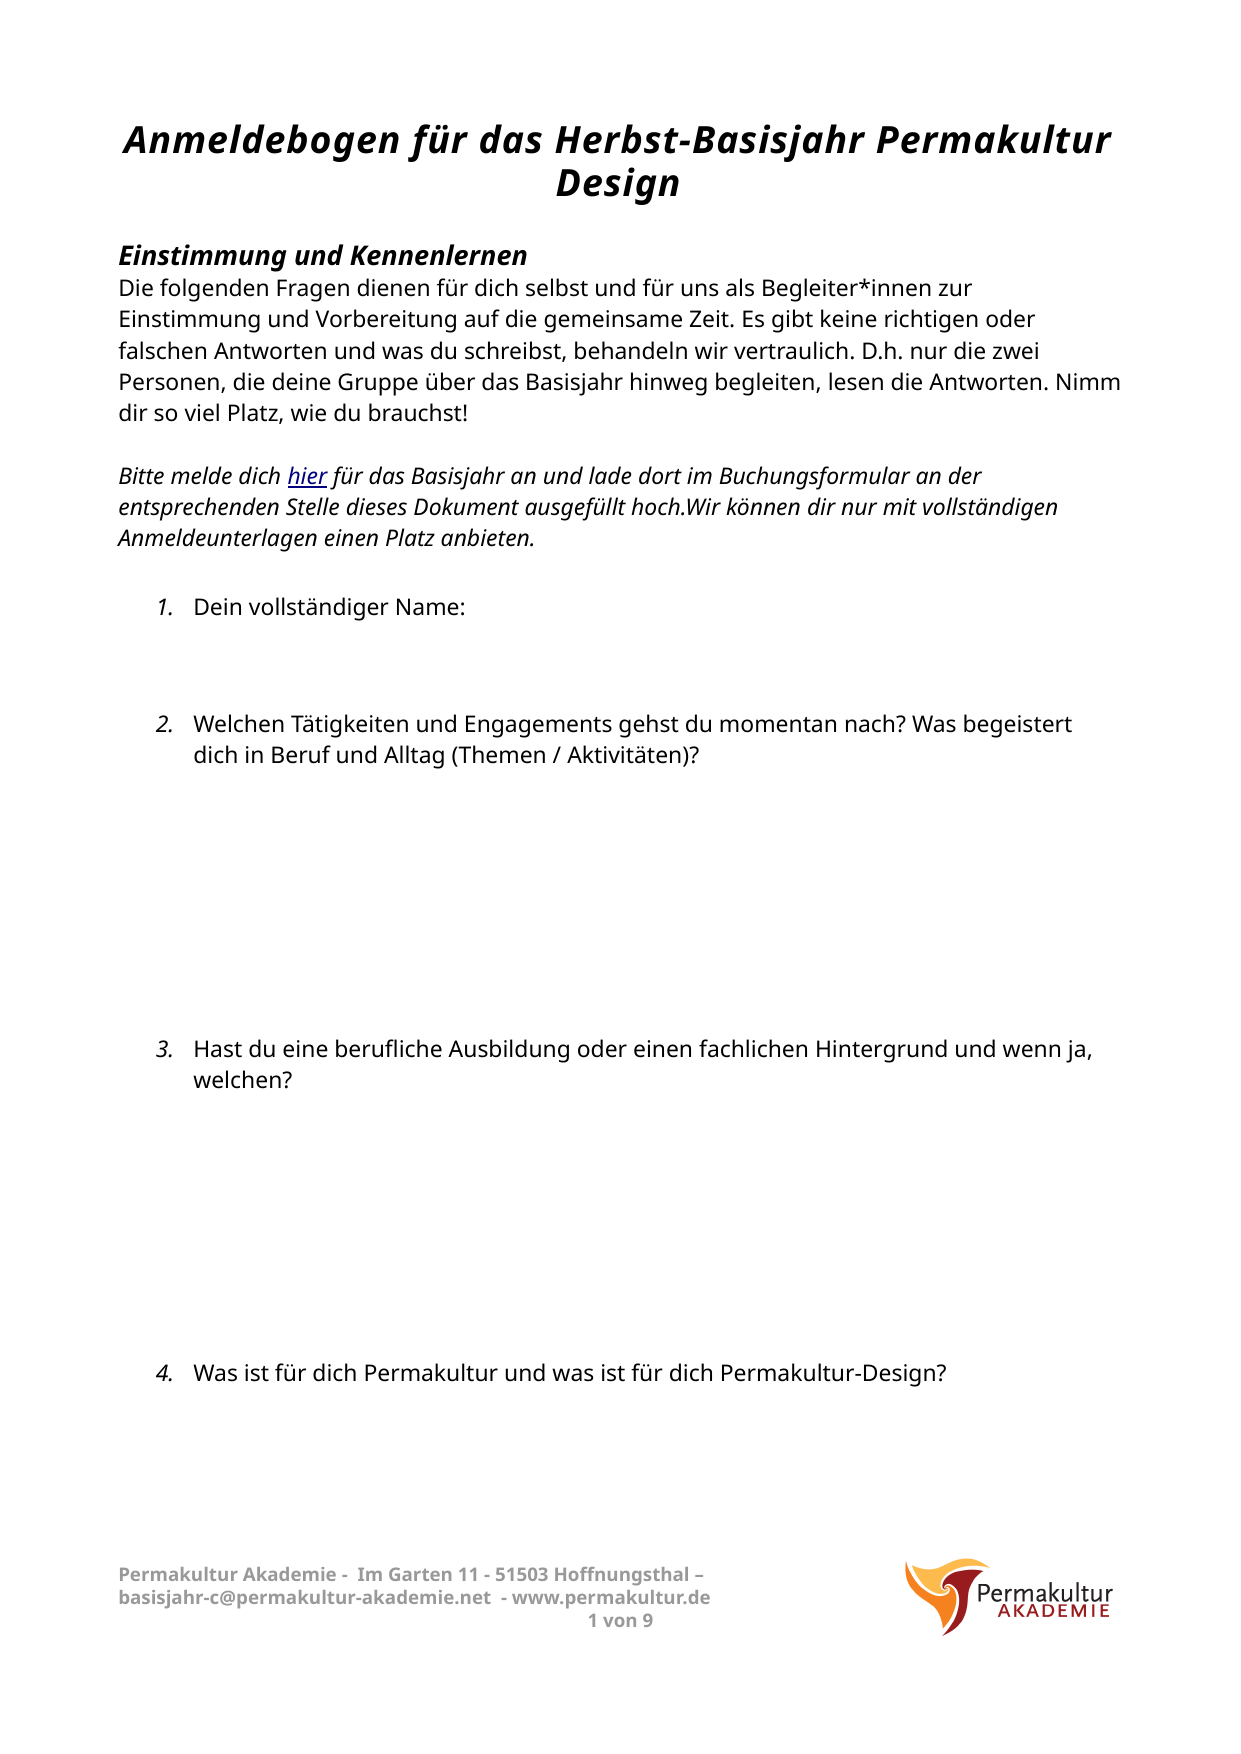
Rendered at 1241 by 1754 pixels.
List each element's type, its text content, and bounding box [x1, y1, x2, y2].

text Die folgenden Fragen dienen für dich selbst und für uns als Begleiter*innen zur Einstimmung und Vorbereitung auf die gemeinsame Zeit. Es gibt keine richtigen oder falschen Antworten und was du schreibst, behandeln wir vertraulich. D.h. nur die zwei Personen, die deine Gruppe über das Basisjahr hinweg begleiten, lesen die Antworten. Nimm dir so viel Platz, wie du brauchst! [118, 272, 1122, 428]
text Bitte melde dich hier für das Basisjahr an und lade dort im Buchungsformular an der entsprechenden Stelle dieses Dokument ausgefüllt hoch.Wir können dir nur mit vollständigen Anmeldeunterlagen einen Platz anbieten. [118, 459, 1122, 553]
list Welchen Tätigkeiten und Engagements gehst du momentan nach? Was begeistert dich in Beruf und Alltag (Themen / Aktivitäten)? [156, 708, 1122, 1020]
text Einstimmung und Kennenlernen [118, 239, 1122, 272]
list Was ist für dich Permakultur und was ist für dich Permakultur-Design? [156, 1356, 1122, 1544]
list Hast du eine berufliche Ausbildung oder einen fachlichen Hintergrund und wenn ja, welchen? [156, 1032, 1122, 1344]
list Dein vollständiger Name: [156, 590, 1122, 653]
